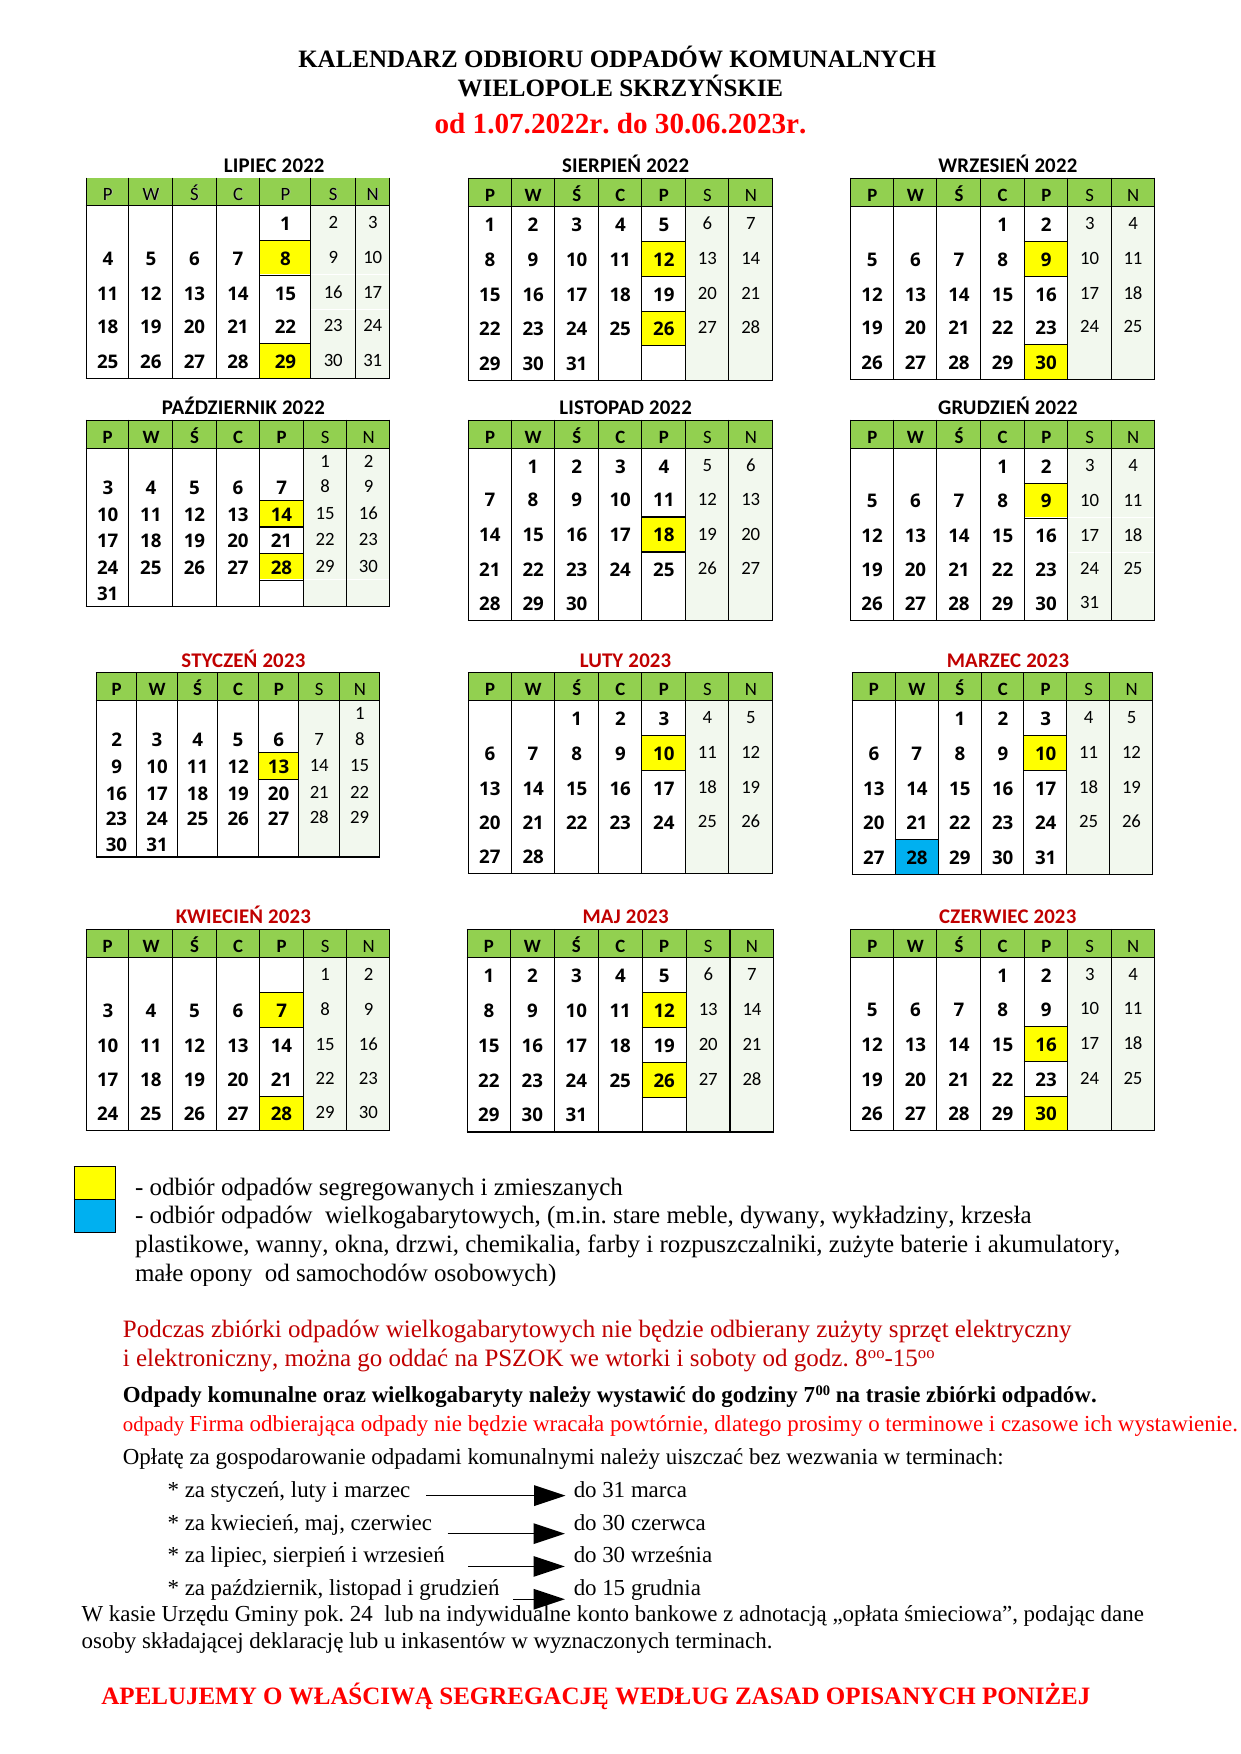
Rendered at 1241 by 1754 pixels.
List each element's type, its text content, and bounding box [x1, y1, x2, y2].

table_cell 5 [1110, 701, 1152, 735]
table_cell 4 [1112, 207, 1154, 241]
table_cell 17 [555, 1027, 598, 1062]
table_cell 5 [643, 958, 686, 992]
table_cell [686, 345, 728, 380]
table_cell [462, 1502, 522, 1533]
table_cell 24 [87, 1096, 128, 1130]
table_header N [347, 421, 389, 448]
table_cell [599, 1097, 642, 1131]
table_cell 11 [599, 992, 642, 1027]
table_header P [260, 178, 310, 205]
table_cell 2 [599, 701, 641, 735]
table_cell 17 [642, 771, 685, 805]
table_cell 11 [1067, 735, 1109, 770]
table_cell 25 [87, 343, 128, 378]
table_cell [340, 831, 379, 856]
table_header W [512, 673, 554, 700]
table_cell 11 [642, 483, 685, 516]
table_cell [725, 1469, 1158, 1502]
table_header P [87, 930, 128, 957]
table_cell 5 [642, 207, 685, 241]
table_cell 13 [259, 753, 298, 779]
table_cell 18 [129, 1062, 172, 1096]
table_cell 12 [218, 752, 258, 779]
table_cell 28 [299, 805, 339, 831]
table_cell [839, 178, 1166, 381]
table_cell [555, 839, 598, 873]
table_cell 6 [894, 992, 936, 1026]
table_cell 10 [1024, 736, 1066, 770]
text KALENDARZ ODBIORU ODPADÓW KOMUNALNYCH [89, 44, 1152, 73]
table_cell 26 [1110, 805, 1152, 839]
table_cell [457, 420, 468, 621]
table_cell 5 [851, 241, 893, 276]
table_cell 14 [937, 276, 980, 311]
table_cell 9 [599, 735, 641, 770]
table_cell 6 [687, 958, 729, 992]
table_header Ś [555, 673, 598, 700]
table_header S [311, 178, 355, 205]
table_cell [173, 449, 216, 474]
table_cell 27 [686, 311, 728, 345]
table_cell 14 [260, 1028, 303, 1062]
table_cell 24 [599, 551, 641, 586]
table_header [1159, 1166, 1228, 1199]
table_cell [74, 1535, 115, 1568]
table_cell 12 [173, 500, 216, 526]
table_cell [851, 207, 893, 241]
table_cell 19 [642, 277, 685, 311]
table_cell [894, 207, 936, 241]
table_cell [642, 346, 685, 380]
table_cell 2 [555, 449, 598, 483]
table_header S [1067, 673, 1109, 700]
table_cell 15 [981, 1026, 1024, 1061]
table_header STYCZEŃ 2023 [75, 639, 401, 672]
table_header W [896, 673, 938, 700]
table_header MARZEC 2023 [839, 639, 1166, 672]
table_cell [773, 420, 783, 621]
table_cell 26 [851, 344, 893, 379]
table_cell 20 [259, 780, 298, 805]
table_cell 3 [599, 449, 641, 483]
table_cell 26 [218, 805, 258, 831]
table_cell 6 [729, 449, 772, 483]
table_cell 24 [555, 1062, 598, 1097]
table_cell [1228, 1502, 1240, 1535]
table_cell [642, 586, 685, 620]
table_cell [783, 672, 839, 875]
table_cell 9 [511, 992, 554, 1027]
table_cell 6 [259, 727, 298, 752]
table_header C [599, 673, 641, 700]
table_cell 5 [729, 701, 772, 735]
table_cell [894, 449, 936, 483]
table_cell [401, 875, 457, 896]
table_header W [894, 179, 936, 206]
table_cell 13 [894, 276, 936, 311]
table_cell 8 [468, 992, 510, 1027]
table_cell [401, 387, 457, 419]
table_header W [894, 930, 936, 957]
table_cell KWIECIEŃ 2023 [75, 896, 401, 929]
table_cell [522, 1496, 534, 1502]
table_cell 7 [937, 483, 980, 517]
table_header Ś [555, 930, 598, 957]
table_cell 28 [731, 1062, 773, 1097]
table_cell 5 [173, 474, 216, 500]
table_cell 5 [851, 992, 893, 1026]
table_cell 30 [347, 553, 389, 579]
table_header Ś [173, 178, 216, 205]
table_cell 16 [311, 275, 355, 309]
table_cell 1 [260, 206, 310, 240]
table_cell 7 [469, 483, 511, 516]
table_cell do 30 września [566, 1535, 725, 1568]
table_cell [522, 1502, 566, 1535]
table_cell 2 [512, 207, 554, 241]
table_cell 31 [555, 1097, 598, 1131]
table_cell 22 [981, 1061, 1024, 1096]
table_cell [599, 345, 641, 380]
table_header Ś [178, 673, 217, 700]
table_cell 20 [217, 526, 259, 553]
table_cell 20 [729, 516, 772, 551]
table_cell 15 [260, 276, 310, 309]
table_header S [687, 930, 729, 957]
table_cell [401, 896, 457, 929]
table_cell 21 [731, 1027, 773, 1062]
table_cell 7 [729, 207, 772, 241]
table_cell 18 [1067, 770, 1109, 805]
table_cell [218, 701, 258, 727]
table_cell 28 [512, 839, 554, 873]
table_cell 20 [686, 276, 728, 311]
table_cell 26 [642, 312, 685, 345]
table_cell [783, 875, 839, 896]
table_cell [178, 831, 217, 856]
table_cell 12 [173, 1027, 216, 1062]
table_cell 25 [686, 805, 728, 839]
table_cell 26 [173, 1096, 216, 1130]
table_cell 24 [87, 553, 128, 579]
table_cell 6 [217, 992, 259, 1027]
table_cell 2 [311, 206, 355, 240]
table_cell 12 [851, 518, 893, 552]
table_cell 4 [87, 240, 128, 274]
table_cell [299, 701, 339, 727]
table_cell 7 [937, 992, 980, 1026]
table_header S [686, 421, 728, 448]
table_cell 11 [1112, 241, 1154, 276]
table_cell 3 [1068, 207, 1111, 241]
table_cell 16 [599, 770, 641, 805]
table_cell [129, 449, 172, 474]
table_cell 15 [468, 1027, 510, 1062]
table_header P [851, 421, 893, 448]
table_cell 15 [939, 770, 981, 805]
table_cell 24 [1068, 311, 1111, 344]
table_cell 25 [1112, 553, 1154, 586]
table_header N [731, 930, 773, 957]
table_cell 17 [599, 516, 641, 551]
table_cell 20 [469, 805, 511, 839]
table_cell 7 [260, 474, 303, 500]
table_cell 31 [555, 345, 598, 380]
table_cell 12 [729, 735, 772, 770]
table_cell [30, 1469, 74, 1502]
table_cell [75, 1200, 115, 1232]
table_cell 27 [853, 839, 895, 874]
table_cell 3 [87, 992, 128, 1027]
table_cell 2 [511, 958, 554, 992]
table_header S [1068, 179, 1111, 206]
table_header P [97, 673, 136, 700]
table_header [783, 639, 839, 672]
table_cell 27 [894, 344, 936, 379]
table_cell [512, 701, 554, 735]
text WIELOPOLE SKRZYŃSKIE [89, 73, 1152, 102]
text od 1.07.2022r. do 30.06.2023r. [89, 106, 1152, 140]
table_cell [75, 178, 401, 381]
table_cell 6 [894, 483, 936, 517]
table_header Ś [173, 421, 216, 448]
table_header C [217, 421, 259, 448]
table_cell 6 [686, 207, 728, 241]
table_cell 4 [1067, 701, 1109, 735]
table_cell [725, 1568, 1158, 1601]
table_cell [937, 958, 980, 992]
table_cell 8 [939, 735, 981, 770]
table_header N [729, 179, 772, 206]
table_cell 30 [1025, 586, 1067, 620]
table_cell 28 [896, 840, 938, 874]
table_cell 17 [555, 276, 598, 311]
table_cell 15 [512, 516, 554, 551]
table_cell [642, 839, 685, 873]
table_cell 16 [347, 1027, 389, 1062]
table_header [401, 145, 457, 178]
table_cell 25 [129, 1096, 172, 1130]
table_cell [87, 206, 128, 240]
table_cell 20 [894, 311, 936, 344]
table_cell 21 [937, 1061, 980, 1096]
table_cell 3 [555, 958, 598, 992]
table_cell 22 [939, 805, 981, 839]
table_cell [401, 929, 457, 1133]
table_cell 17 [1068, 1026, 1111, 1061]
table_header [30, 1166, 74, 1199]
table_cell 3 [87, 474, 128, 500]
table_cell [115, 1469, 160, 1502]
table_cell 6 [469, 735, 511, 770]
table_header Ś [937, 421, 980, 448]
table_cell 8 [304, 474, 346, 500]
table_header LUTY 2023 [457, 639, 783, 672]
table_cell 18 [129, 526, 172, 553]
table_header [1228, 1166, 1240, 1199]
table_cell [457, 672, 783, 875]
table_cell MAJ 2023 [457, 896, 783, 929]
table_cell 23 [982, 805, 1023, 839]
table_cell [1155, 420, 1166, 621]
table_cell 10 [555, 241, 598, 276]
table_cell [75, 929, 401, 1133]
table_cell [74, 1286, 115, 1372]
table_cell [217, 580, 259, 606]
table_cell 14 [937, 1026, 980, 1061]
table_cell 18 [1112, 276, 1154, 311]
table_cell do 31 marca [566, 1469, 725, 1502]
table_cell 15 [304, 500, 346, 526]
table_cell 13 [729, 483, 772, 516]
table_cell 12 [851, 1026, 893, 1061]
table_cell 1 [340, 701, 379, 727]
table_cell 8 [340, 727, 379, 752]
table_cell 17 [1068, 518, 1111, 552]
table_header P [643, 930, 686, 957]
table_cell 25 [129, 553, 172, 579]
table_cell [851, 449, 893, 483]
table_cell 26 [729, 805, 772, 839]
table_cell [729, 839, 772, 873]
table_cell [457, 178, 468, 381]
table_cell 8 [260, 241, 310, 274]
table_cell [347, 580, 389, 606]
table_cell 8 [981, 241, 1024, 276]
table_cell 8 [304, 992, 346, 1027]
table_cell [729, 586, 772, 620]
table_cell [1067, 839, 1109, 874]
table_cell [173, 206, 216, 240]
table_cell 13 [469, 770, 511, 805]
table_header N [1110, 673, 1152, 700]
table_cell 20 [894, 553, 936, 586]
table_cell 5 [686, 449, 728, 483]
table_cell 14 [896, 770, 938, 805]
table_header P [642, 421, 685, 448]
table_cell [1112, 586, 1154, 620]
table_cell [469, 449, 511, 483]
table_cell 23 [599, 805, 641, 839]
table_header P [259, 673, 298, 700]
table_header WRZESIEŃ 2022 [839, 145, 1166, 178]
table_cell [894, 958, 936, 992]
table_header P [469, 179, 511, 206]
table_header [1152, 1166, 1158, 1199]
table_cell 23 [347, 526, 389, 553]
table_header N [347, 930, 389, 957]
table_cell 27 [217, 1096, 259, 1130]
table_header W [137, 673, 177, 700]
table_cell 27 [729, 551, 772, 586]
table_cell 11 [129, 1027, 172, 1062]
table_header C [981, 930, 1024, 957]
table_cell [1228, 1568, 1240, 1601]
table_cell Podczas zbiórki odpadów wielkogabarytowych nie będzie odbierany zużyty sprzęt elektryczny i elektroniczny, można go oddać na PSZOK we wtorki i soboty od godz. 8oo-15oo [115, 1286, 1175, 1372]
table_cell 17 [137, 779, 177, 805]
table_cell 4 [599, 958, 642, 992]
table_cell 31 [137, 831, 177, 856]
table_cell [259, 701, 298, 727]
table_cell 14 [299, 752, 339, 779]
table_cell 9 [97, 752, 136, 779]
table_cell [1159, 1568, 1228, 1601]
table_cell 17 [356, 275, 389, 309]
table_cell GRUDZIEŃ 2022 [839, 387, 1166, 419]
table_cell 1 [304, 449, 346, 474]
table_cell 23 [311, 310, 355, 343]
table_cell 24 [1068, 553, 1111, 586]
table_cell 19 [218, 779, 258, 805]
table_header [783, 145, 839, 178]
table_header N [1112, 930, 1154, 957]
table_header Ś [555, 179, 598, 206]
table_cell 13 [687, 992, 729, 1027]
table_cell 19 [129, 310, 172, 343]
table_cell [260, 449, 303, 474]
table_cell [173, 580, 216, 606]
table_cell 24 [1024, 805, 1066, 839]
table_header S [686, 673, 728, 700]
table_header Ś [173, 930, 216, 957]
table_cell [686, 586, 728, 620]
table_cell 29 [981, 586, 1024, 620]
table_cell 12 [686, 483, 728, 516]
table_cell [401, 672, 457, 875]
table_cell 24 [555, 311, 598, 345]
table_cell 4 [686, 701, 728, 735]
table_header P [469, 673, 511, 700]
table_header W [129, 930, 172, 957]
table_header W [512, 421, 554, 448]
table_cell [304, 580, 346, 606]
table_cell 14 [937, 518, 980, 552]
table_header P [260, 930, 303, 957]
table_cell 20 [217, 1062, 259, 1096]
table_cell 17 [87, 1062, 128, 1096]
table_cell [457, 929, 467, 1133]
table_cell 28 [217, 343, 259, 378]
table_cell 11 [599, 241, 641, 276]
table_header W [511, 930, 554, 957]
table_cell 7 [512, 735, 554, 770]
table_cell [462, 1469, 522, 1495]
table_header LIPIEC 2022 [75, 145, 401, 178]
table_cell [75, 875, 401, 896]
table_cell Opłatę za gospodarowanie odpadami komunalnymi należy uiszczać bez wezwania w terminach: [115, 1436, 1240, 1469]
table_cell [74, 1436, 115, 1469]
table_cell 3 [1024, 701, 1066, 735]
table_cell 22 [304, 1062, 346, 1096]
table_cell 20 [173, 310, 216, 343]
table_cell [1153, 672, 1166, 875]
table_cell 18 [1112, 518, 1154, 552]
table_cell [853, 701, 895, 735]
table_cell 8 [555, 735, 598, 770]
table_cell 4 [129, 474, 172, 500]
table_cell 21 [217, 310, 259, 343]
table_cell 19 [686, 516, 728, 551]
table_cell 2 [347, 958, 389, 992]
table_cell 4 [599, 207, 641, 241]
table_cell 16 [1025, 1027, 1067, 1061]
table_cell 17 [1024, 771, 1066, 805]
table_cell [30, 1502, 74, 1535]
table_cell [137, 701, 177, 727]
table_cell [462, 1496, 522, 1502]
table_cell 31 [1024, 839, 1066, 874]
table_cell 17 [1068, 276, 1111, 311]
table_cell 14 [512, 770, 554, 805]
table_cell [522, 1535, 566, 1568]
table_cell LISTOPAD 2022 [457, 387, 783, 419]
table_cell 9 [1025, 484, 1067, 517]
table_cell * za kwiecień, maj, czerwiec [160, 1502, 462, 1535]
table_cell 24 [356, 310, 389, 343]
table_cell 25 [178, 805, 217, 831]
table_header [75, 1167, 115, 1199]
table_cell 30 [982, 839, 1023, 874]
table_cell 14 [469, 516, 511, 551]
table_cell 28 [260, 554, 303, 579]
table_cell 22 [468, 1062, 510, 1097]
table_cell 30 [311, 343, 355, 378]
table_cell 12 [851, 276, 893, 311]
table_cell 27 [173, 343, 216, 378]
table_cell 13 [894, 518, 936, 552]
table_cell [783, 178, 839, 381]
table_cell 23 [555, 551, 598, 586]
table_cell [259, 831, 298, 856]
table_cell CZERWIEC 2023 [839, 896, 1166, 929]
table_cell [1159, 1601, 1228, 1681]
table_cell 1 [512, 449, 554, 483]
table_cell 5 [218, 727, 258, 752]
table_cell [129, 206, 172, 240]
table_cell 19 [173, 526, 216, 553]
table_header Ś [939, 673, 981, 700]
table_cell 3 [1068, 958, 1111, 992]
table_cell 31 [356, 343, 389, 378]
table_cell 21 [260, 1062, 303, 1096]
table_cell [401, 178, 457, 381]
table_cell 10 [137, 752, 177, 779]
table_cell 26 [129, 343, 172, 378]
table_cell 15 [981, 518, 1024, 552]
table_cell 9 [555, 483, 598, 516]
table_cell [30, 1199, 74, 1232]
table_cell [469, 701, 511, 735]
table_header C [599, 421, 641, 448]
table_cell 5 [173, 992, 216, 1027]
table_cell [783, 929, 839, 1133]
table_cell 15 [981, 276, 1024, 311]
table_header S [304, 930, 346, 957]
table_header C [599, 930, 642, 957]
table_cell 1 [469, 207, 511, 241]
table_cell 29 [512, 586, 554, 620]
table_cell 25 [1112, 311, 1154, 344]
table_header C [218, 673, 258, 700]
table_cell 31 [1068, 586, 1111, 620]
table_cell [30, 1436, 74, 1469]
table_header Ś [937, 179, 980, 206]
table_cell 12 [642, 242, 685, 276]
table_cell [30, 1232, 74, 1286]
table_cell 21 [937, 553, 980, 586]
table_cell 10 [1068, 241, 1111, 276]
table_header P [469, 421, 511, 448]
table_cell [1228, 1601, 1240, 1681]
table_header W [512, 179, 554, 206]
table_cell (m.in. stare meble, dywany, wykładziny, krzesła [1152, 1199, 1240, 1232]
table_cell [851, 958, 893, 992]
table_cell [217, 206, 259, 240]
table_cell [30, 1568, 74, 1601]
table_header C [981, 179, 1024, 206]
table_cell [74, 1233, 115, 1286]
table_cell 29 [939, 839, 981, 874]
table_cell [1228, 1469, 1240, 1502]
table_cell 22 [512, 551, 554, 586]
table_cell [937, 207, 980, 241]
table_cell 5 [851, 483, 893, 517]
table_cell 9 [347, 474, 389, 500]
table_cell [401, 420, 457, 621]
table_cell 29 [469, 345, 511, 380]
table_cell [1112, 344, 1154, 379]
table_cell [839, 381, 1166, 387]
table_cell 23 [97, 805, 136, 831]
table_cell 11 [1112, 483, 1154, 517]
table_cell 14 [260, 501, 303, 526]
table_cell 18 [1112, 1026, 1154, 1061]
table_header C [599, 179, 641, 206]
table_cell 30 [512, 345, 554, 380]
table_header SIERPIEŃ 2022 [457, 145, 783, 178]
table_cell 12 [129, 275, 172, 309]
table_cell 24 [137, 805, 177, 831]
table_header W [129, 421, 172, 448]
table_cell 28 [260, 1097, 303, 1130]
table_cell 12 [643, 993, 686, 1027]
table_cell 19 [729, 770, 772, 805]
table_cell 19 [851, 553, 893, 586]
table_cell 10 [1068, 992, 1111, 1026]
table_cell 15 [340, 752, 379, 779]
table_cell 11 [1112, 992, 1154, 1026]
table_cell 11 [129, 500, 172, 526]
table_cell [1110, 839, 1152, 874]
table_cell [687, 1097, 729, 1131]
table_header N [340, 673, 379, 700]
table_cell * za październik, listopad i grudzień [160, 1568, 566, 1601]
table_header W [894, 421, 936, 448]
table_cell 15 [304, 1027, 346, 1062]
table_cell 1 [468, 958, 510, 992]
table_cell 3 [555, 207, 598, 241]
table_header N [729, 421, 772, 448]
table_cell [783, 896, 839, 929]
table_cell 22 [981, 311, 1024, 344]
table_cell [129, 580, 172, 606]
table_cell 23 [1025, 553, 1067, 586]
table_cell [30, 1286, 74, 1372]
table_cell 27 [894, 1096, 936, 1130]
table_cell [729, 345, 772, 380]
table_cell 19 [173, 1062, 216, 1096]
table_header P [1025, 930, 1067, 957]
table_cell [1159, 1502, 1228, 1535]
table_cell [1068, 344, 1111, 379]
table_cell 28 [729, 311, 772, 345]
table_cell 22 [469, 311, 511, 345]
table_cell 15 [555, 770, 598, 805]
table_cell 9 [1025, 242, 1067, 276]
table_cell 28 [469, 586, 511, 620]
table_cell [773, 178, 783, 381]
table_cell 21 [729, 276, 772, 311]
table_header P [87, 421, 128, 448]
table_cell [839, 929, 1166, 1133]
table_cell 15 [469, 276, 511, 311]
table_header P [642, 179, 685, 206]
table_cell 16 [982, 770, 1023, 805]
table_cell [896, 701, 938, 735]
table_cell [74, 1568, 115, 1601]
table_cell 20 [853, 805, 895, 839]
table_header P [260, 421, 303, 448]
table_cell 3 [356, 206, 389, 240]
table_header S [304, 421, 346, 448]
table_header Ś [937, 930, 980, 957]
table_header P [853, 673, 895, 700]
table_cell 16 [97, 779, 136, 805]
table_cell 14 [729, 241, 772, 276]
table_cell 27 [894, 586, 936, 620]
table_cell [74, 1372, 115, 1436]
table_cell [731, 1097, 773, 1131]
table_cell 23 [1025, 311, 1067, 344]
table_cell [129, 958, 172, 992]
table_cell 29 [260, 344, 310, 378]
table_cell 11 [87, 275, 128, 309]
table_cell [299, 831, 339, 856]
table_cell 29 [304, 1096, 346, 1130]
table_cell [75, 672, 401, 875]
table_header C [217, 930, 259, 957]
table_cell 10 [87, 1027, 128, 1062]
table_header S [1068, 421, 1111, 448]
table_cell 9 [1025, 992, 1067, 1026]
table_cell [74, 1502, 115, 1535]
table_cell [839, 875, 1166, 896]
table_cell 18 [599, 276, 641, 311]
table_cell [173, 958, 216, 992]
table_cell [1159, 1469, 1228, 1502]
table_cell [783, 381, 839, 387]
table_cell [774, 929, 783, 1133]
table_cell [30, 1601, 74, 1681]
table_cell [550, 1496, 566, 1502]
table_cell 28 [937, 1096, 980, 1130]
table_header N [729, 673, 772, 700]
table_cell [1112, 1096, 1154, 1130]
table_cell 10 [599, 483, 641, 516]
table_cell [1220, 1286, 1240, 1372]
table_cell 1 [981, 449, 1024, 483]
table_cell 3 [1068, 449, 1111, 483]
table_cell 8 [469, 241, 511, 276]
table_cell 4 [178, 727, 217, 752]
table_cell [30, 1372, 74, 1436]
table_cell 23 [511, 1062, 554, 1097]
table_cell 2 [97, 727, 136, 752]
table_cell 29 [304, 553, 346, 579]
table_cell 23 [347, 1062, 389, 1096]
table_cell 29 [468, 1097, 510, 1131]
table_cell 6 [894, 241, 936, 276]
table_cell 29 [981, 1096, 1024, 1130]
table_header P [1024, 673, 1066, 700]
table_cell 1 [939, 701, 981, 735]
table_cell [725, 1535, 1158, 1568]
table_cell 20 [687, 1027, 729, 1062]
table_cell 4 [1112, 958, 1154, 992]
table_header P [468, 930, 510, 957]
table_cell 10 [87, 500, 128, 526]
table_cell 25 [642, 553, 685, 586]
table_cell 1 [304, 958, 346, 992]
table_cell 28 [937, 586, 980, 620]
table_header N [356, 178, 389, 205]
table_header S [1068, 930, 1111, 957]
table_cell [783, 387, 839, 419]
table_cell 13 [217, 500, 259, 526]
table_cell 13 [686, 241, 728, 276]
table_cell [87, 449, 128, 474]
table_cell 7 [896, 735, 938, 770]
table_cell 21 [512, 805, 554, 839]
table_cell [937, 449, 980, 483]
table_header C [982, 673, 1023, 700]
table_cell [217, 449, 259, 474]
table_header W [129, 178, 172, 205]
table_cell 21 [896, 805, 938, 839]
table_cell 1 [981, 207, 1024, 241]
table_cell [260, 581, 303, 606]
table_cell [97, 701, 136, 727]
table_cell 5 [129, 240, 172, 274]
table_cell 13 [853, 770, 895, 805]
text APELUJEMY O WŁAŚCIWĄ SEGREGACJĘ WEDŁUG ZASAD OPISANYCH PONIŻEJ [89, 1681, 1152, 1710]
table_cell 19 [851, 311, 893, 344]
table_cell 22 [340, 779, 379, 805]
table_cell 8 [981, 992, 1024, 1026]
table_cell 26 [851, 1096, 893, 1130]
table_cell 16 [1025, 277, 1067, 311]
table_cell 16 [1025, 519, 1067, 552]
table_cell 29 [981, 344, 1024, 379]
table_cell [783, 420, 839, 621]
table_cell * za styczeń, luty i marzec [160, 1469, 462, 1502]
table_cell 3 [137, 727, 177, 752]
text - odbiór odpadów segregowanych i zmieszanych [135, 1172, 1137, 1201]
table_cell 25 [599, 1062, 642, 1097]
table_cell 8 [512, 483, 554, 516]
table_header S [686, 179, 728, 206]
table_header S [299, 673, 339, 700]
table_cell 18 [87, 310, 128, 343]
table_cell 28 [937, 344, 980, 379]
table_cell 10 [555, 992, 598, 1027]
table_cell 9 [311, 240, 355, 274]
table_cell 30 [1025, 345, 1067, 379]
table_cell 30 [1025, 1097, 1067, 1130]
table_cell 2 [1025, 207, 1067, 241]
table_cell [457, 381, 783, 387]
table_cell [725, 1502, 1158, 1535]
table_cell 13 [894, 1026, 936, 1061]
table_cell [178, 701, 217, 727]
table_cell [218, 831, 258, 856]
table_cell 30 [97, 831, 136, 856]
table_header N [1112, 179, 1154, 206]
table_cell [686, 839, 728, 873]
table_cell 22 [304, 526, 346, 553]
table_header C [981, 421, 1024, 448]
table_cell 27 [687, 1062, 729, 1097]
table_cell [87, 958, 128, 992]
table_cell [115, 1502, 160, 1535]
table_cell 26 [173, 553, 216, 579]
table_cell 22 [555, 805, 598, 839]
table_cell 14 [731, 992, 773, 1027]
table_cell 13 [173, 275, 216, 309]
table_cell 16 [512, 276, 554, 311]
table_cell 6 [853, 735, 895, 770]
table_cell Odpady komunalne oraz wielkogabaryty należy wystawić do godziny 700 na trasie zbiórki odpadów. Firma odbierająca odpady Firma odbierająca odpady nie będzie wracała powtórnie, dlatego prosimy o terminowe i czasowe ich wystawienie. [115, 1372, 1240, 1436]
table_cell 22 [981, 553, 1024, 586]
table_header P [851, 930, 893, 957]
table_cell 24 [642, 805, 685, 839]
table_cell 12 [1110, 735, 1152, 770]
table_cell 17 [87, 526, 128, 553]
table_cell 27 [217, 553, 259, 579]
table_cell 1 [981, 958, 1024, 992]
table_cell [401, 381, 457, 387]
table_cell 6 [217, 474, 259, 500]
table_cell 30 [347, 1096, 389, 1130]
table_cell 4 [642, 449, 685, 483]
table_cell [462, 1535, 522, 1568]
table_cell 26 [851, 586, 893, 620]
table_cell 9 [982, 735, 1023, 770]
table_cell [1175, 1286, 1220, 1372]
table_cell 29 [340, 805, 379, 831]
table_cell 11 [178, 752, 217, 779]
table_cell 21 [299, 779, 339, 805]
table_cell [115, 1568, 160, 1601]
table_cell [1228, 1535, 1240, 1568]
table_cell 7 [217, 240, 259, 274]
table_cell 20 [894, 1061, 936, 1096]
table_cell 26 [643, 1063, 686, 1097]
table_cell 2 [1025, 449, 1067, 483]
table_cell 4 [129, 992, 172, 1027]
table_cell 30 [555, 586, 598, 620]
table_cell [599, 839, 641, 873]
table_header Ś [555, 421, 598, 448]
table_cell 18 [642, 518, 685, 551]
table_cell [30, 1535, 74, 1568]
table_header C [217, 178, 259, 205]
table_cell 13 [217, 1027, 259, 1062]
table_header P [851, 179, 893, 206]
table_cell 25 [599, 311, 641, 345]
table_cell 21 [469, 551, 511, 586]
table_header N [1112, 421, 1154, 448]
table_cell do 15 grudnia [566, 1568, 725, 1601]
table_cell 3 [642, 701, 685, 735]
table_cell 7 [937, 241, 980, 276]
table_cell 19 [1110, 770, 1152, 805]
table_cell 16 [511, 1027, 554, 1062]
table_cell 19 [851, 1061, 893, 1096]
table_cell [457, 875, 783, 896]
table_header P [1025, 179, 1067, 206]
table_cell [1159, 1535, 1228, 1568]
table_cell 10 [642, 736, 685, 770]
table_cell 25 [1067, 805, 1109, 839]
table_cell 16 [555, 516, 598, 551]
table_cell 8 [981, 483, 1024, 517]
table_cell 30 [511, 1097, 554, 1131]
table_cell 26 [686, 551, 728, 586]
table_cell W kasie Urzędu Gminy pok. 24 lub na indywidualne konto bankowe z adnotacją „opłata śmieciowa”, podając dane osoby składającej deklarację lub u inkasentów w wyznaczonych terminach. [74, 1601, 1158, 1681]
table_cell 18 [686, 770, 728, 805]
table_cell [74, 1469, 115, 1502]
table_header P [1025, 421, 1067, 448]
table_cell 7 [260, 993, 303, 1027]
table_cell [643, 1098, 686, 1131]
table_cell 21 [260, 528, 303, 553]
table_cell 18 [599, 1027, 642, 1062]
table_cell 27 [259, 805, 298, 831]
table_cell 9 [512, 241, 554, 276]
table_cell [1068, 1096, 1111, 1130]
table_cell 9 [347, 992, 389, 1027]
table_header P [87, 178, 128, 205]
table_cell plastikowe, wanny, okna, drzwi, chemikalia, farby i rozpuszczalniki, zużyte baterie i akumulatory, małe opony od samochodów osobowych) [1152, 1232, 1240, 1286]
table_cell 22 [260, 310, 310, 343]
table_cell 16 [347, 500, 389, 526]
table_cell [522, 1469, 566, 1495]
table_cell 10 [356, 240, 389, 274]
table_cell [217, 958, 259, 992]
table_cell 7 [299, 727, 339, 752]
table_cell 2 [347, 449, 389, 474]
table_cell 31 [87, 580, 128, 606]
table_cell 14 [217, 275, 259, 309]
table_cell 10 [1068, 483, 1111, 517]
table_cell PAŹDZIERNIK 2022 [75, 387, 401, 419]
table_cell [75, 420, 401, 621]
table_cell 25 [1112, 1061, 1154, 1096]
table_cell * za lipiec, sierpień i wrzesień [160, 1535, 462, 1568]
table_cell do 30 czerwca [566, 1502, 725, 1535]
table_cell 21 [937, 311, 980, 344]
table_cell 4 [1112, 449, 1154, 483]
table_cell [260, 958, 303, 992]
table_cell [115, 1535, 160, 1568]
table_cell 2 [982, 701, 1023, 735]
table_cell [839, 420, 850, 621]
table_cell 23 [1025, 1062, 1067, 1096]
table_header P [642, 673, 685, 700]
table_cell 18 [178, 779, 217, 805]
table_header [401, 639, 457, 672]
table_cell 2 [1025, 958, 1067, 992]
table_cell 1 [555, 701, 598, 735]
table_cell 19 [643, 1028, 686, 1062]
table_cell 6 [173, 240, 216, 274]
table_cell [839, 672, 852, 875]
table_cell [599, 586, 641, 620]
table_cell 23 [512, 311, 554, 345]
table_cell 11 [686, 735, 728, 770]
table_cell 24 [1068, 1061, 1111, 1096]
table_cell 27 [469, 839, 511, 873]
table_cell 7 [731, 958, 773, 992]
table_cell [75, 381, 401, 387]
text - odbiór odpadów wielkogabarytowych, (m.in. stare meble, dywany, wykładziny, krzesła plastikowe, wanny, okna, drzwi, chemikalia, farby i rozpuszczalniki, zużyte baterie i akumulatory, małe opony od samochodów osobowych) [135, 1201, 1137, 1286]
